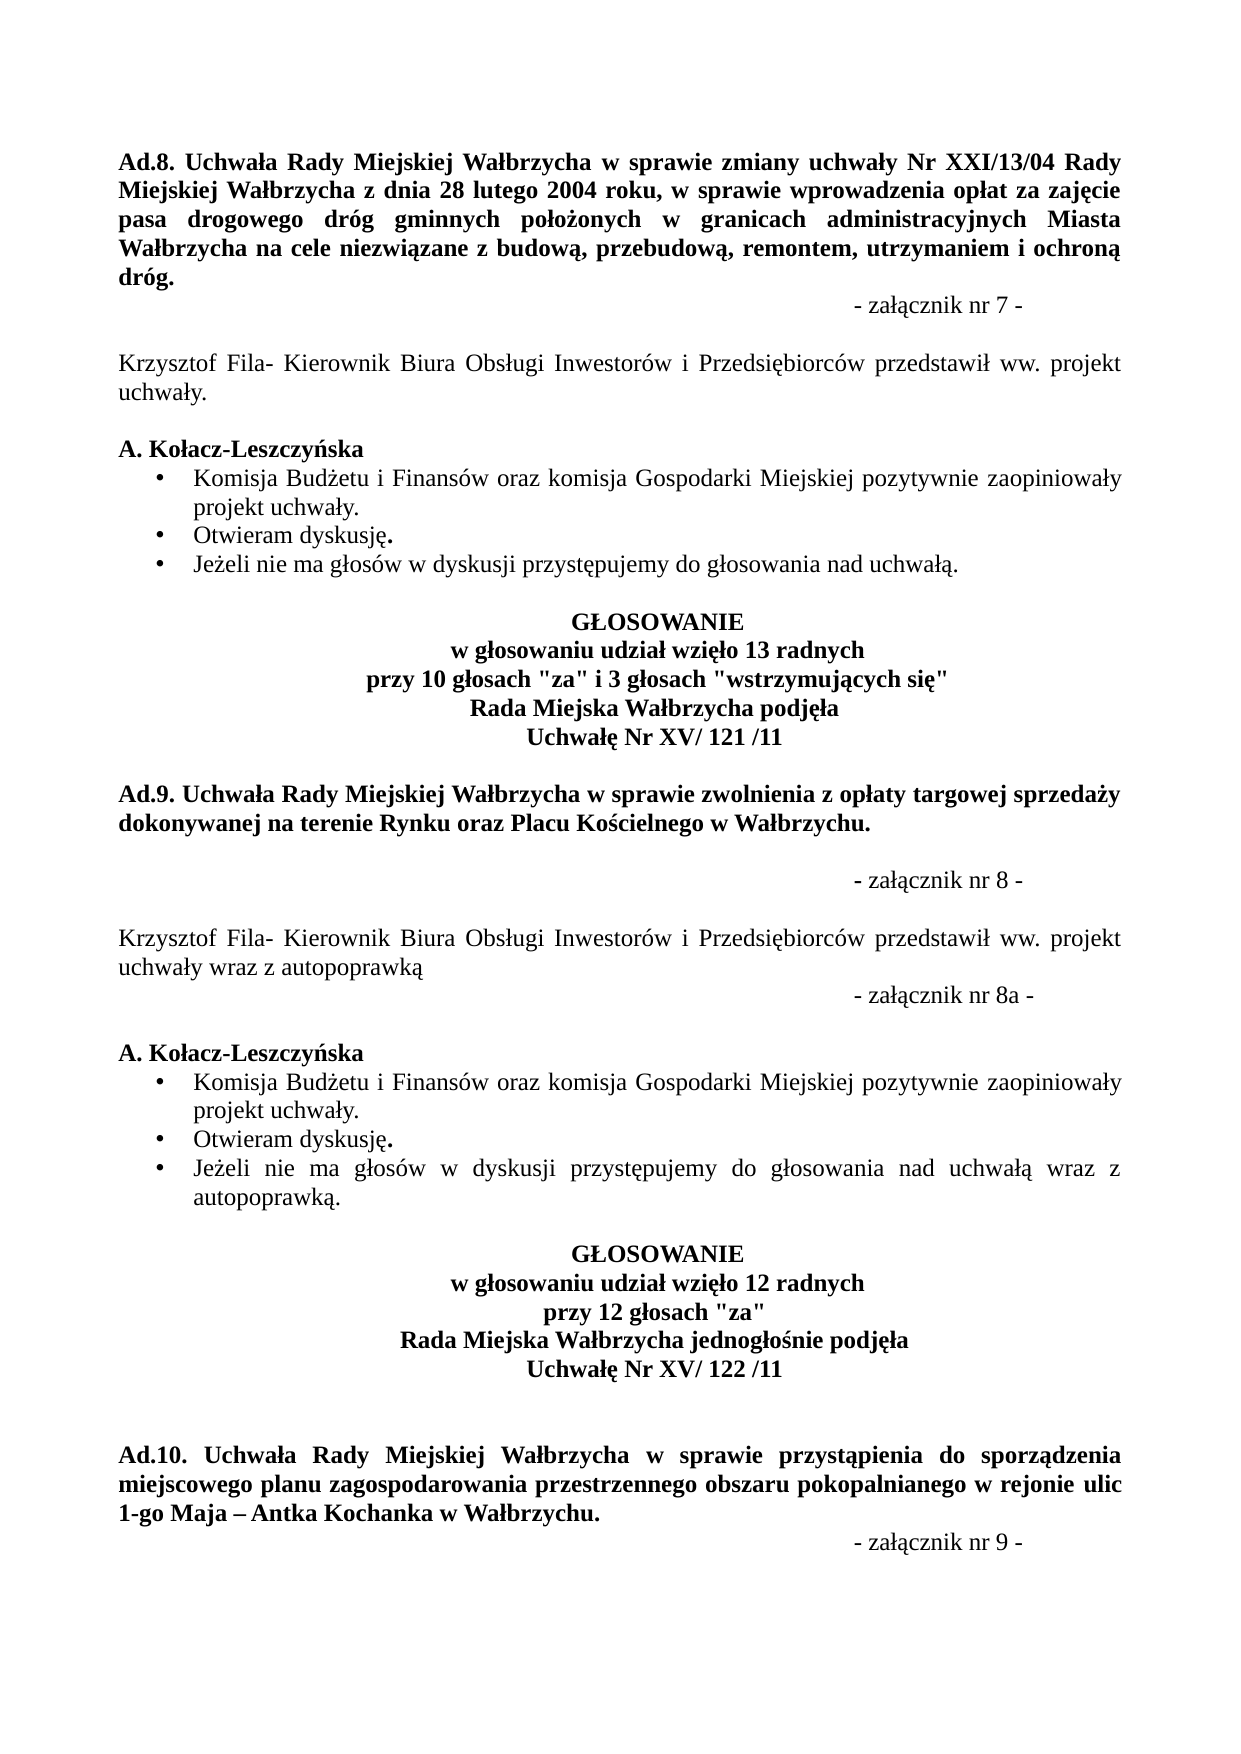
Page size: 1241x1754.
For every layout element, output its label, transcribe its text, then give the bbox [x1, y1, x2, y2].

list GŁOSOWANIE [156, 1239, 1122, 1268]
text Krzysztof Fila- Kierownik Biura Obsługi Inwestorów i Przedsiębiorców przedstawił ww. projekt uchwały. [118, 348, 1122, 406]
text - załącznik nr 8 - [118, 866, 1122, 894]
list w głosowaniu udział wzięło 12 radnych [156, 1268, 1122, 1297]
list Komisja Budżetu i Finansów oraz komisja Gospodarki Miejskiej pozytywnie zaopiniowały projekt uchwały. [156, 463, 1122, 521]
list Uchwałę Nr XV/ 122 /11 [156, 1354, 1122, 1383]
list Jeżeli nie ma głosów w dyskusji przystępujemy do głosowania nad uchwałą wraz z autopoprawką. [156, 1153, 1122, 1211]
list Uchwałę Nr XV/ 121 /11 [156, 722, 1122, 751]
text A. Kołacz-Leszczyńska [118, 434, 1122, 463]
text - załącznik nr 7 - [118, 291, 1122, 319]
text - załącznik nr 8a - [118, 981, 1122, 1009]
text - załącznik nr 9 - [118, 1527, 1122, 1556]
list Rada Miejska Wałbrzycha podjęła [156, 693, 1122, 722]
list przy 10 głosach "za" i 3 głosach "wstrzymujących się" [156, 664, 1122, 693]
list GŁOSOWANIE [156, 607, 1122, 636]
text Ad.8. Uchwała Rady Miejskiej Wałbrzycha w sprawie zmiany uchwały Nr XXI/13/04 Rady Miejskiej Wałbrzycha z dnia 28 lutego 2004 roku, w sprawie wprowadzenia opłat za zajęcie pasa drogowego dróg gminnych położonych w granicach administracyjnych Miasta Wałbrzycha na cele niezwiązane z budową, przebudową, remontem, utrzymaniem i ochroną dróg. [118, 147, 1122, 291]
list przy 12 głosach "za" [156, 1297, 1122, 1326]
text A. Kołacz-Leszczyńska [118, 1038, 1122, 1067]
list Jeżeli nie ma głosów w dyskusji przystępujemy do głosowania nad uchwałą. [156, 549, 1122, 578]
list Otwieram dyskusję. [156, 521, 1122, 549]
list Komisja Budżetu i Finansów oraz komisja Gospodarki Miejskiej pozytywnie zaopiniowały projekt uchwały. [156, 1067, 1122, 1124]
list Otwieram dyskusję. [156, 1124, 1122, 1153]
text Ad.9. Uchwała Rady Miejskiej Wałbrzycha w sprawie zwolnienia z opłaty targowej sprzedaży dokonywanej na terenie Rynku oraz Placu Kościelnego w Wałbrzychu. [118, 779, 1122, 837]
list Rada Miejska Wałbrzycha jednogłośnie podjęła [156, 1326, 1122, 1354]
text Ad.10. Uchwała Rady Miejskiej Wałbrzycha w sprawie przystąpienia do sporządzenia miejscowego planu zagospodarowania przestrzennego obszaru pokopalnianego w rejonie ulic 1-go Maja – Antka Kochanka w Wałbrzychu. [118, 1441, 1122, 1527]
text Krzysztof Fila- Kierownik Biura Obsługi Inwestorów i Przedsiębiorców przedstawił ww. projekt uchwały wraz z autopoprawką [118, 923, 1122, 981]
list w głosowaniu udział wzięło 13 radnych [156, 636, 1122, 664]
